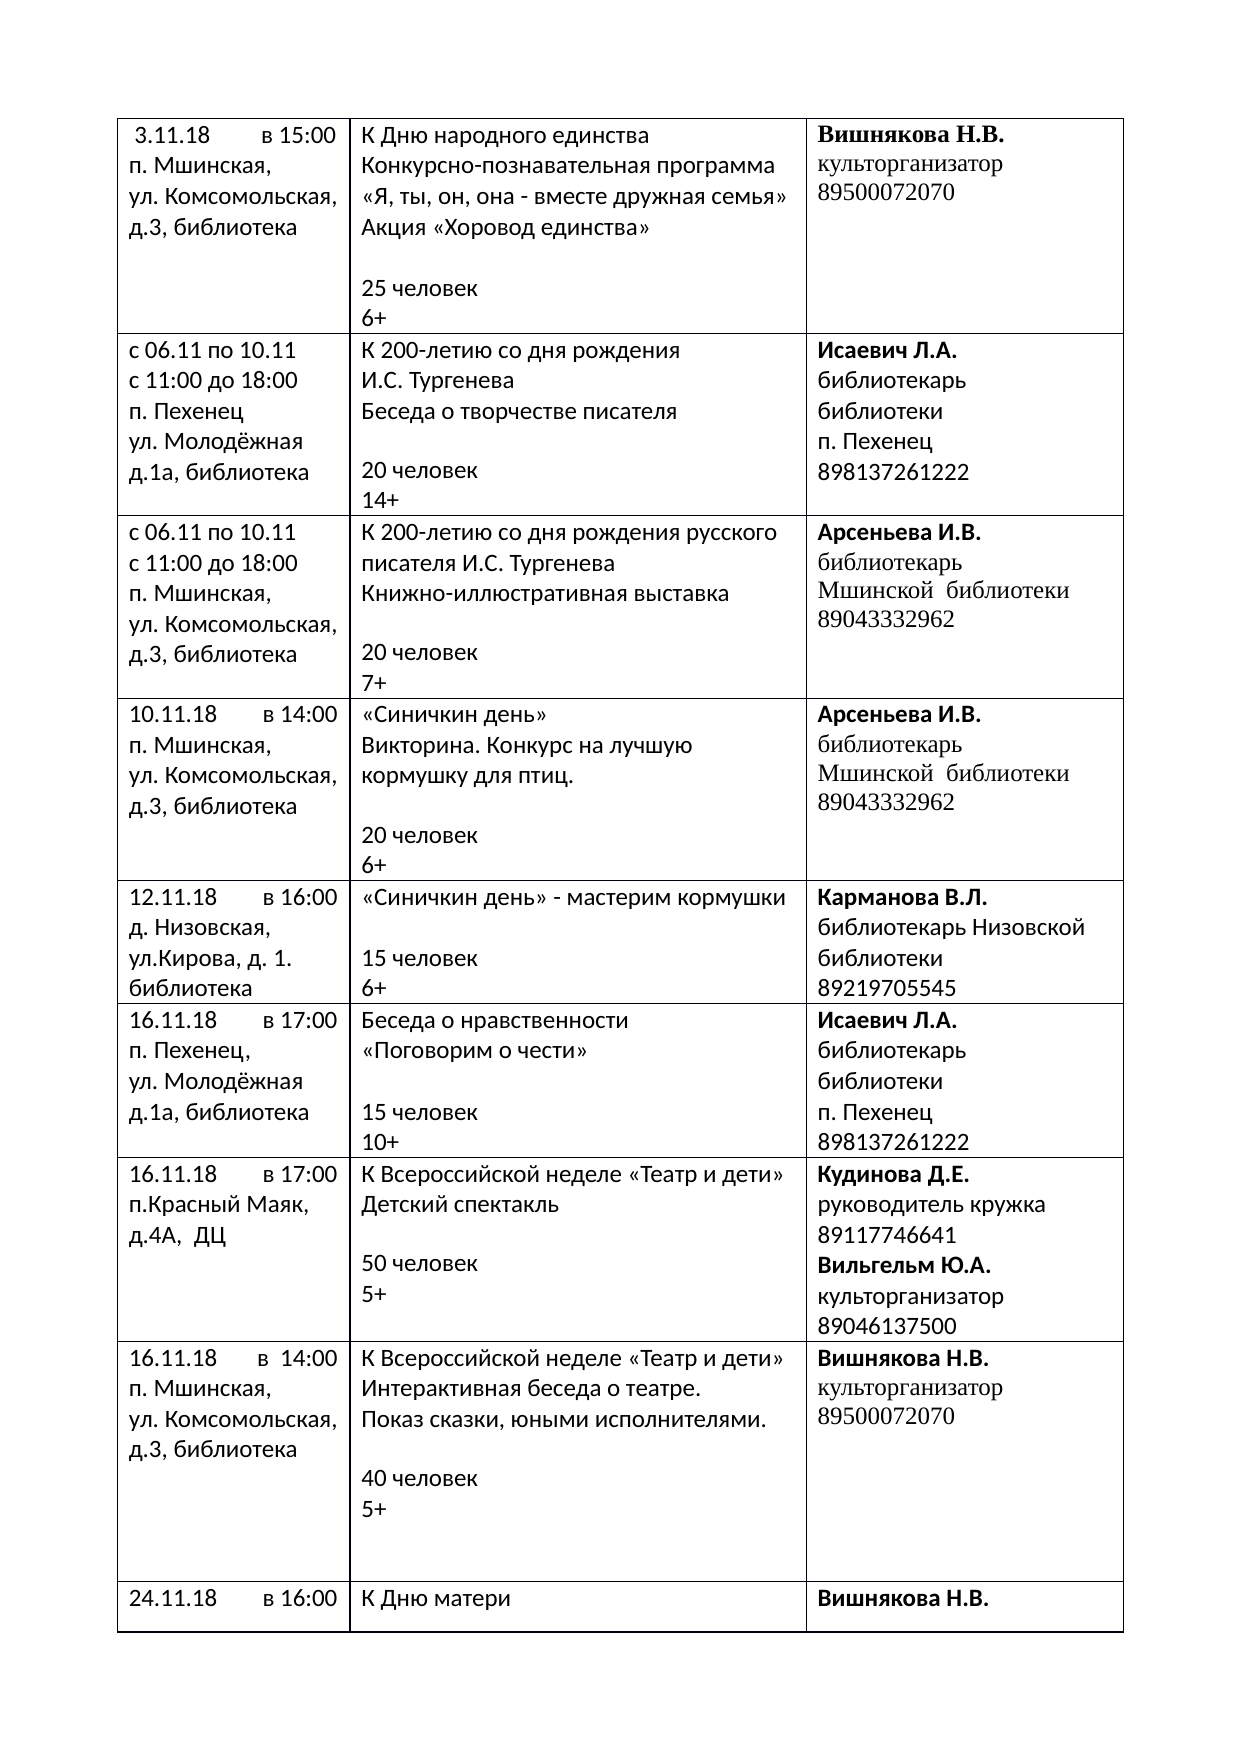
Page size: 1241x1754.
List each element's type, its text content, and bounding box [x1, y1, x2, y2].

table_cell Исаевич Л.А. библиотекарь библиотеки п. Пехенец 898137261222 [807, 1004, 1123, 1157]
table_cell Вишнякова Н.В. [807, 1582, 1123, 1631]
table_cell Беседа о нравственности «Поговорим о чести» 15 человек 10+ [351, 1004, 806, 1157]
table_cell Исаевич Л.А. библиотекарь библиотеки п. Пехенец 898137261222 [807, 334, 1123, 515]
table_cell «Синичкин день» Викторина. Конкурс на лучшую кормушку для птиц. 20 человек 6+ [351, 699, 806, 880]
table_cell Карманова В.Л. библиотекарь Низовской библиотеки 89219705545 [807, 881, 1123, 1003]
table_cell К Дню народного единства Конкурсно-познавательная программа «Я, ты, он, она - вместе дружная семья» Акция «Хоровод единства» 25 человек 6+ [351, 119, 806, 333]
table_cell 24.11.18 в 16:00 [118, 1582, 349, 1631]
table_cell 16.11.18 в 17:00 п. Пехенец, ул. Молодёжная д.1а, библиотека [118, 1004, 349, 1157]
table_cell 16.11.18 в 14:00 п. Мшинская, ул. Комсомольская, д.3, библиотека [118, 1342, 349, 1581]
table_cell «Синичкин день» - мастерим кормушки 15 человек 6+ [351, 881, 806, 1003]
table_cell 12.11.18 в 16:00 д. Низовская, ул.Кирова, д. 1. библиотека [118, 881, 349, 1003]
table_cell Арсеньева И.В. библиотекарь Мшинской библиотеки 89043332962 [807, 699, 1123, 880]
table_cell с 06.11 по 10.11 с 11:00 до 18:00 п. Мшинская, ул. Комсомольская, д.3, библиотека [118, 516, 349, 698]
table_cell 3.11.18 в 15:00 п. Мшинская, ул. Комсомольская, д.3, библиотека [118, 119, 349, 333]
table_cell Кудинова Д.Е. руководитель кружка 89117746641 Вильгельм Ю.А. культорганизатор 89046137500 [807, 1158, 1123, 1341]
table_cell с 06.11 по 10.11 с 11:00 до 18:00 п. Пехенец ул. Молодёжная д.1а, библиотека [118, 334, 349, 515]
table_cell К Всероссийской неделе «Театр и дети» Детский спектакль 50 человек 5+ [351, 1158, 806, 1341]
table_cell К Дню матери [351, 1582, 806, 1631]
table_cell 16.11.18 в 17:00 п.Красный Маяк, д.4А, ДЦ [118, 1158, 349, 1341]
table_cell К Всероссийской неделе «Театр и дети» Интерактивная беседа о театре. Показ сказки, юными исполнителями. 40 человек 5+ [351, 1342, 806, 1581]
table_cell Вишнякова Н.В. культорганизатор 89500072070 [807, 119, 1123, 333]
table_cell Вишнякова Н.В. культорганизатор 89500072070 [807, 1342, 1123, 1581]
table_cell К 200-летию со дня рождения русского писателя И.С. Тургенева Книжно-иллюстративная выставка 20 человек 7+ [351, 516, 806, 698]
table_cell 10.11.18 в 14:00 п. Мшинская, ул. Комсомольская, д.3, библиотека [118, 699, 349, 880]
table_cell Арсеньева И.В. библиотекарь Мшинской библиотеки 89043332962 [807, 516, 1123, 698]
table_cell К 200-летию со дня рождения И.С. Тургенева Беседа о творчестве писателя 20 человек 14+ [351, 334, 806, 515]
